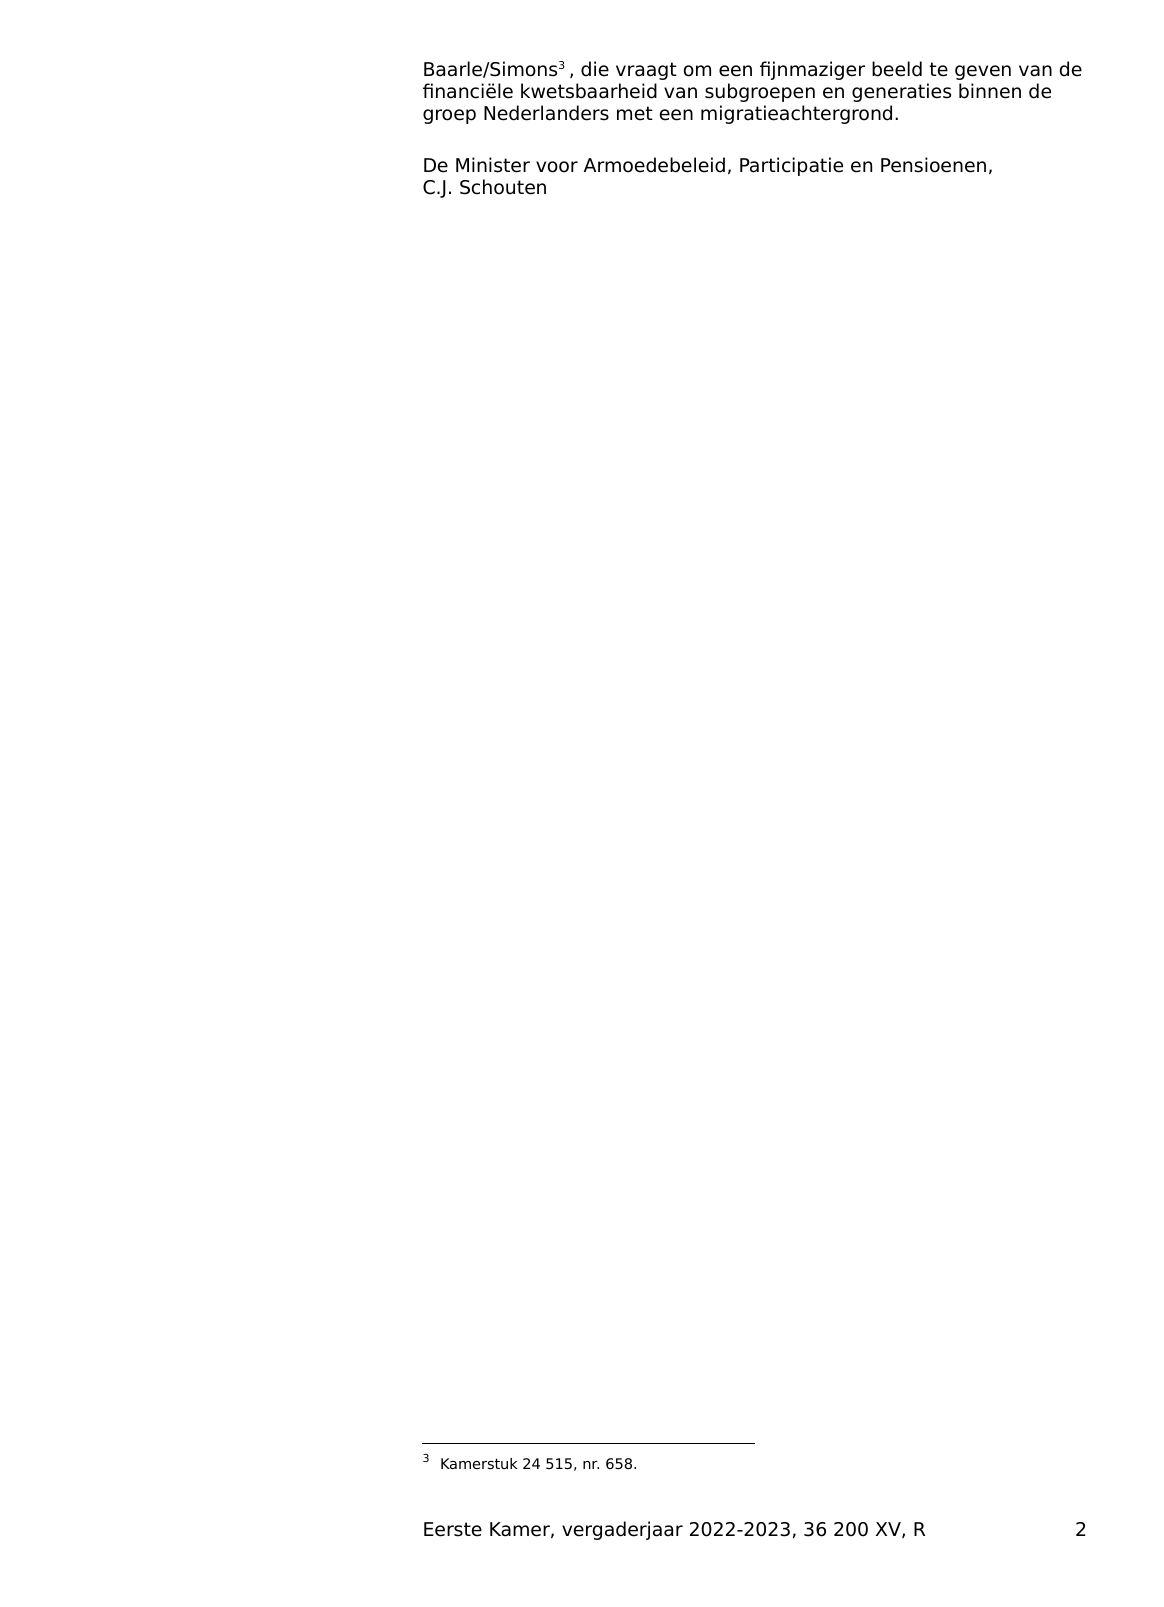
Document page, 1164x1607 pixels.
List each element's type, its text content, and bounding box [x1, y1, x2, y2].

text Kamerstuk 24 515, nr. 658. [422, 1452, 1087, 1474]
text Baarle/Simons, die vraagt om een fijnmaziger beeld te geven van de financiële kwetsbaarheid van subgroepen en generaties binnen de groep Nederlanders met een migratieachtergrond. [422, 59, 1087, 125]
text De Minister voor Armoedebeleid, Participatie en Pensioenen, C.J. Schouten [422, 155, 1087, 199]
